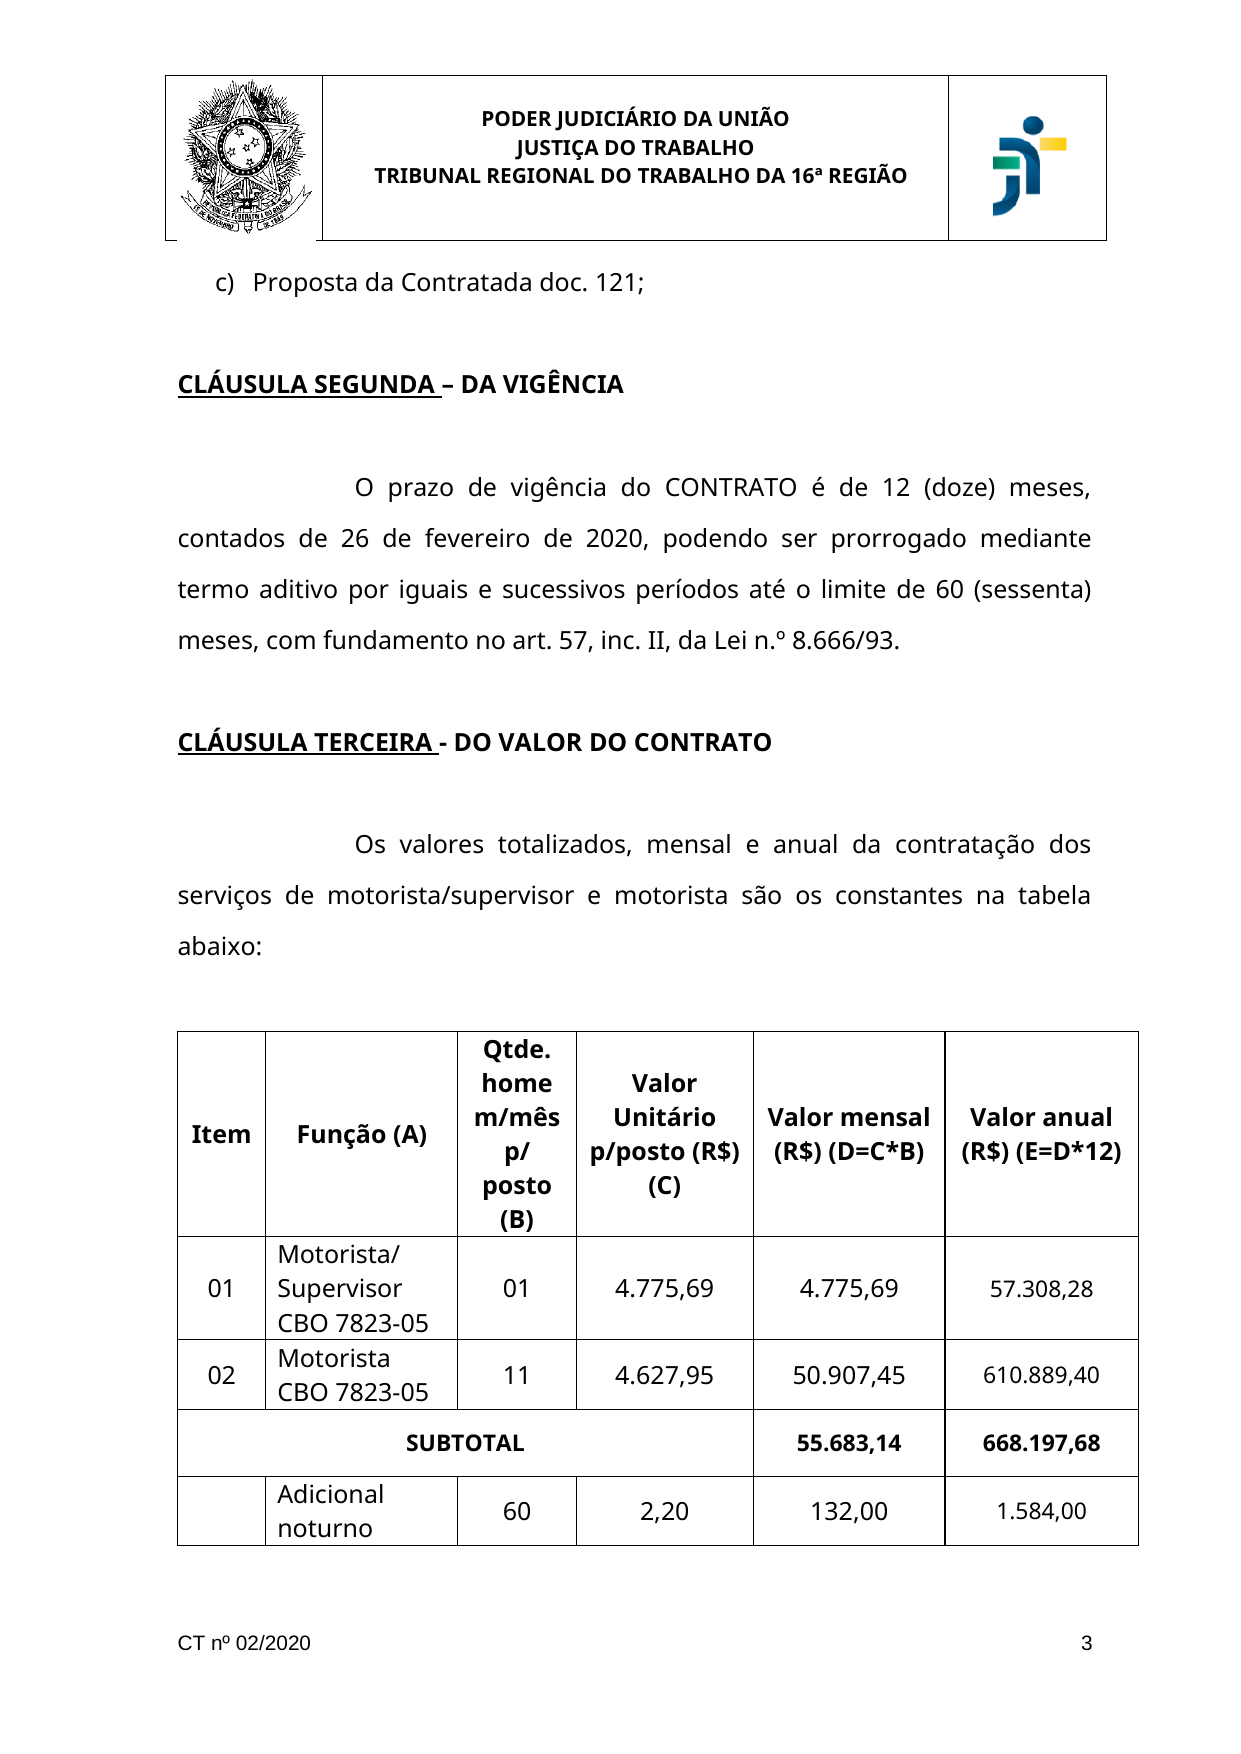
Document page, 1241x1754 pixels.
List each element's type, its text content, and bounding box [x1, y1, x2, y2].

table_cell 01 [178, 1237, 265, 1339]
text CLÁUSULA TERCEIRA - DO VALOR DO CONTRATO [177, 724, 1092, 758]
table_header Item [178, 1032, 265, 1236]
table_cell 01 [458, 1237, 576, 1339]
text O prazo de vigência do CONTRATO é de 12 (doze) meses, contados de 26 de fevereiro de 2020, podendo ser prorrogado mediante termo aditivo por iguais e sucessivos períodos até o limite de 60 (sessenta) meses, com fundamento no art. 57, inc. II, da Lei n.º 8.666/93. [177, 469, 1092, 656]
picture [176, 76, 317, 240]
table_header Valor mensal (R$) (D=C*B) [754, 1032, 944, 1236]
table_cell 132,00 [754, 1477, 944, 1545]
list Proposta da Contratada doc. 121; [215, 265, 1092, 299]
table_cell 50.907,45 [754, 1340, 944, 1408]
table_header Qtde. homem/mês p/posto (B) [458, 1032, 576, 1236]
table_cell Motorista/ Supervisor CBO 7823-05 [266, 1237, 457, 1339]
table_cell 02 [178, 1340, 265, 1408]
table_cell Adicional noturno [266, 1477, 457, 1545]
table_cell 2,20 [577, 1477, 753, 1545]
text Os valores totalizados, mensal e anual da contratação dos serviços de motorista/supervisor e motorista são os constantes na tabela abaixo: [177, 826, 1092, 963]
table_cell 610.889,40 [946, 1340, 1138, 1408]
table_cell 4.775,69 [754, 1237, 944, 1339]
table_cell Motorista CBO 7823-05 [266, 1340, 457, 1408]
picture [954, 95, 1101, 236]
table_cell SUBTOTAL [178, 1410, 753, 1476]
table_cell 55.683,14 [754, 1410, 944, 1476]
table_cell 4.775,69 [577, 1237, 753, 1339]
table_cell 11 [458, 1340, 576, 1408]
table_cell 60 [458, 1477, 576, 1545]
table_cell 4.627,95 [577, 1340, 753, 1408]
table_cell 57.308,28 [946, 1237, 1138, 1339]
table_header Função (A) [266, 1032, 457, 1236]
text CLÁUSULA SEGUNDA – DA VIGÊNCIA [177, 367, 1092, 401]
table_cell 668.197,68 [946, 1410, 1138, 1476]
table_cell 1.584,00 [946, 1477, 1138, 1545]
table_cell [178, 1477, 265, 1545]
table_header Valor Unitário p/posto (R$) (C) [577, 1032, 753, 1236]
table_header Valor anual (R$) (E=D*12) [946, 1032, 1138, 1236]
